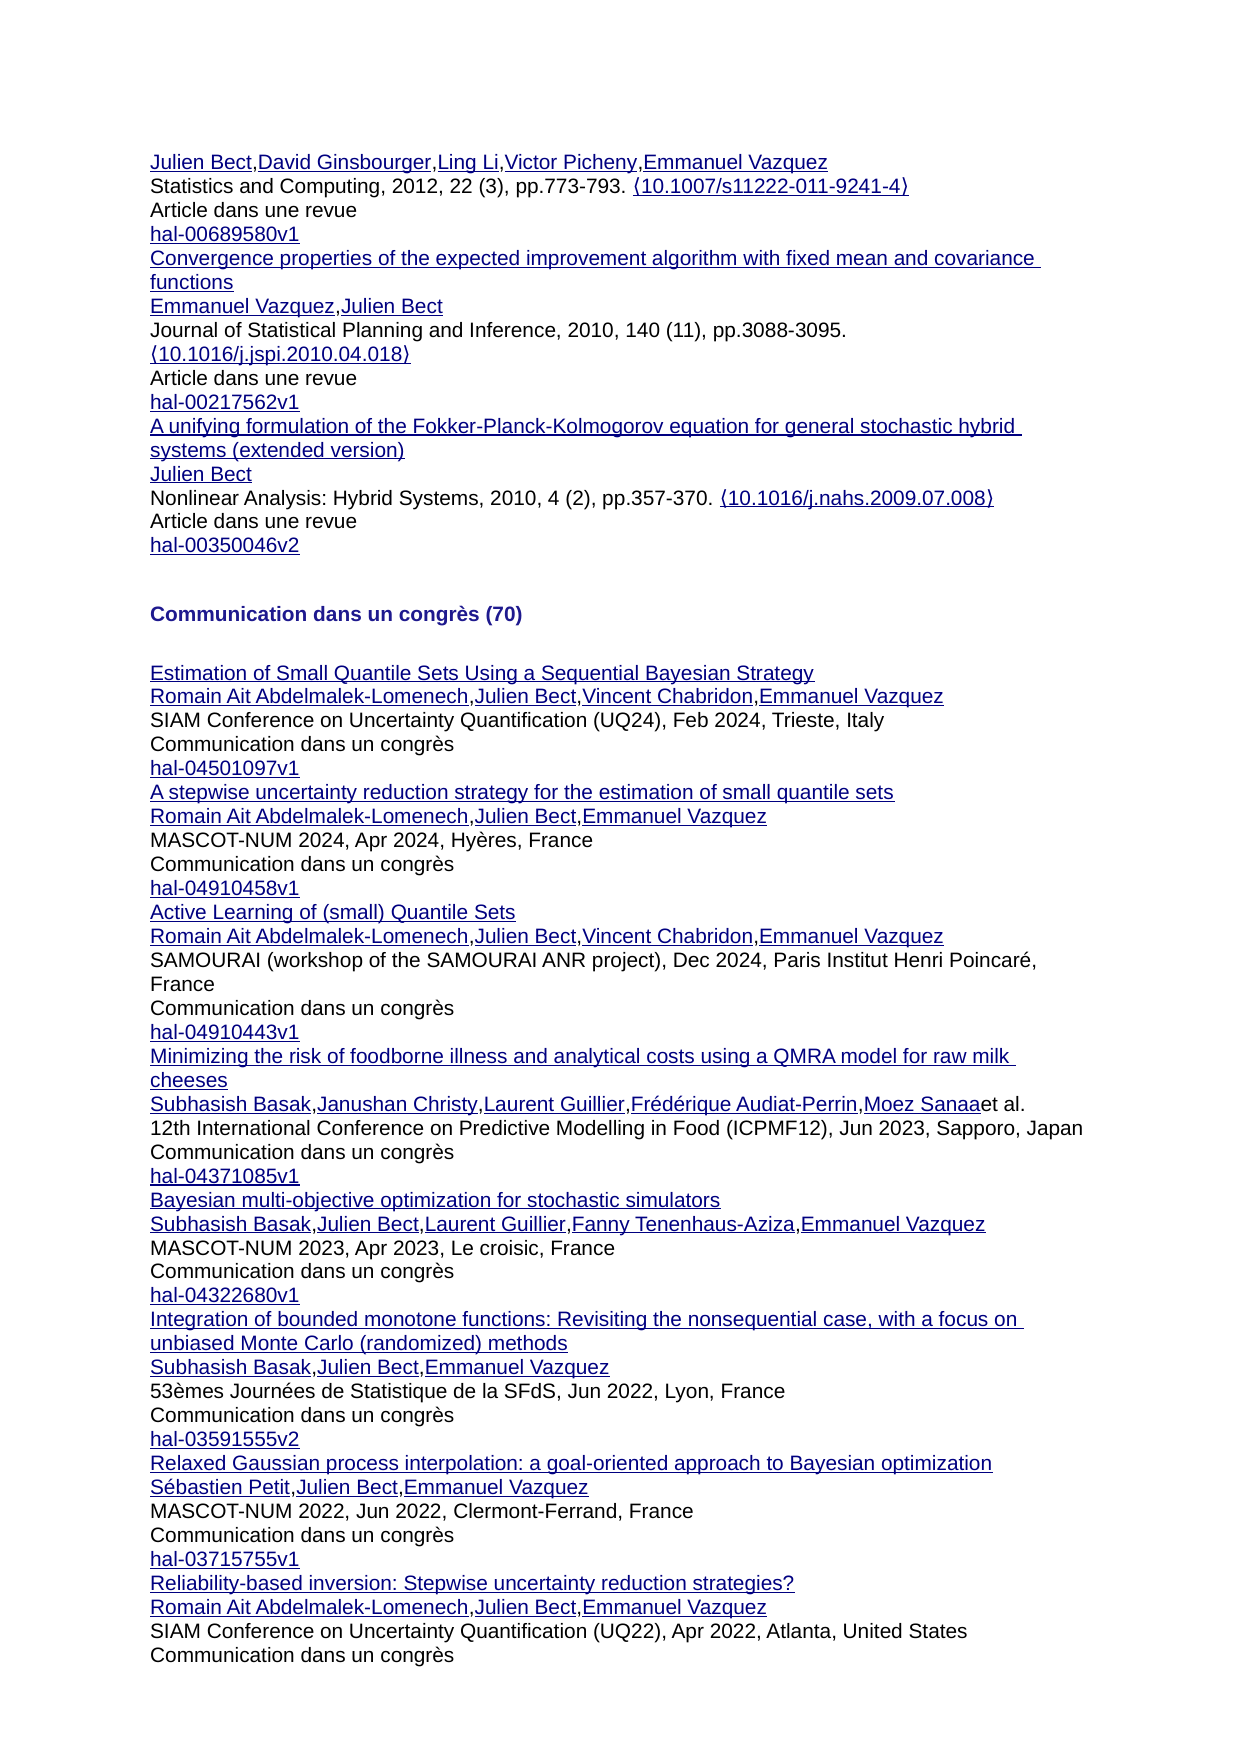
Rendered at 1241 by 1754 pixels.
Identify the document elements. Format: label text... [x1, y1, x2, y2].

table_cell Convergence properties of the expected improvement algorithm with fixed mean and covariance functions Emmanuel Vazquez,Julien Bect Journal of Statistical Planning and Inference, 2010, 140 (11), pp.3088-3095. ⟨10.1016/j.jspi.2010.04.018⟩ Article dans une revue hal-00217562v1 [150, 246, 1090, 413]
table_cell Relaxed Gaussian process interpolation: a goal-oriented approach to Bayesian optimization Sébastien Petit,Julien Bect,Emmanuel Vazquez MASCOT-NUM 2022, Jun 2022, Clermont-Ferrand, France Communication dans un congrès hal-03715755v1 [150, 1451, 1090, 1571]
subtitle Communication dans un congrès (70) [150, 602, 1090, 626]
table_cell Integration of bounded monotone functions: Revisiting the nonsequential case, with a focus on unbiased Monte Carlo (randomized) methods Subhasish Basak,Julien Bect,Emmanuel Vazquez 53èmes Journées de Statistique de la SFdS, Jun 2022, Lyon, France Communication dans un congrès hal-03591555v2 [150, 1307, 1090, 1451]
table_cell Julien Bect,David Ginsbourger,Ling Li,Victor Picheny,Emmanuel Vazquez Statistics and Computing, 2012, 22 (3), pp.773-793. ⟨10.1007/s11222-011-9241-4⟩ Article dans une revue hal-00689580v1 [150, 150, 1090, 246]
table_cell Active Learning of (small) Quantile Sets Romain Ait Abdelmalek-Lomenech,Julien Bect,Vincent Chabridon,Emmanuel Vazquez SAMOURAI (workshop of the SAMOURAI ANR project), Dec 2024, Paris Institut Henri Poincaré, France Communication dans un congrès hal-04910443v1 [150, 900, 1090, 1044]
table_cell A unifying formulation of the Fokker-Planck-Kolmogorov equation for general stochastic hybrid systems (extended version) Julien Bect Nonlinear Analysis: Hybrid Systems, 2010, 4 (2), pp.357-370. ⟨10.1016/j.nahs.2009.07.008⟩ Article dans une revue hal-00350046v2 [150, 414, 1090, 557]
table_cell A stepwise uncertainty reduction strategy for the estimation of small quantile sets Romain Ait Abdelmalek-Lomenech,Julien Bect,Emmanuel Vazquez MASCOT-NUM 2024, Apr 2024, Hyères, France Communication dans un congrès hal-04910458v1 [150, 780, 1090, 900]
table_header Estimation of Small Quantile Sets Using a Sequential Bayesian Strategy Romain Ait Abdelmalek-Lomenech,Julien Bect,Vincent Chabridon,Emmanuel Vazquez SIAM Conference on Uncertainty Quantification (UQ24), Feb 2024, Trieste, Italy Communication dans un congrès hal-04501097v1 [150, 660, 1090, 780]
table_cell Bayesian multi-objective optimization for stochastic simulators Subhasish Basak,Julien Bect,Laurent Guillier,Fanny Tenenhaus-Aziza,Emmanuel Vazquez MASCOT-NUM 2023, Apr 2023, Le croisic, France Communication dans un congrès hal-04322680v1 [150, 1188, 1090, 1307]
table_cell Reliability-based inversion: Stepwise uncertainty reduction strategies? Romain Ait Abdelmalek-Lomenech,Julien Bect,Emmanuel Vazquez SIAM Conference on Uncertainty Quantification (UQ22), Apr 2022, Atlanta, United States Communication dans un congrès [150, 1571, 1090, 1667]
table_cell Minimizing the risk of foodborne illness and analytical costs using a QMRA model for raw milk cheeses Subhasish Basak,Janushan Christy,Laurent Guillier,Frédérique Audiat-Perrin,Moez Sanaaet al. 12th International Conference on Predictive Modelling in Food (ICPMF12), Jun 2023, Sapporo, Japan Communication dans un congrès hal-04371085v1 [150, 1044, 1090, 1187]
